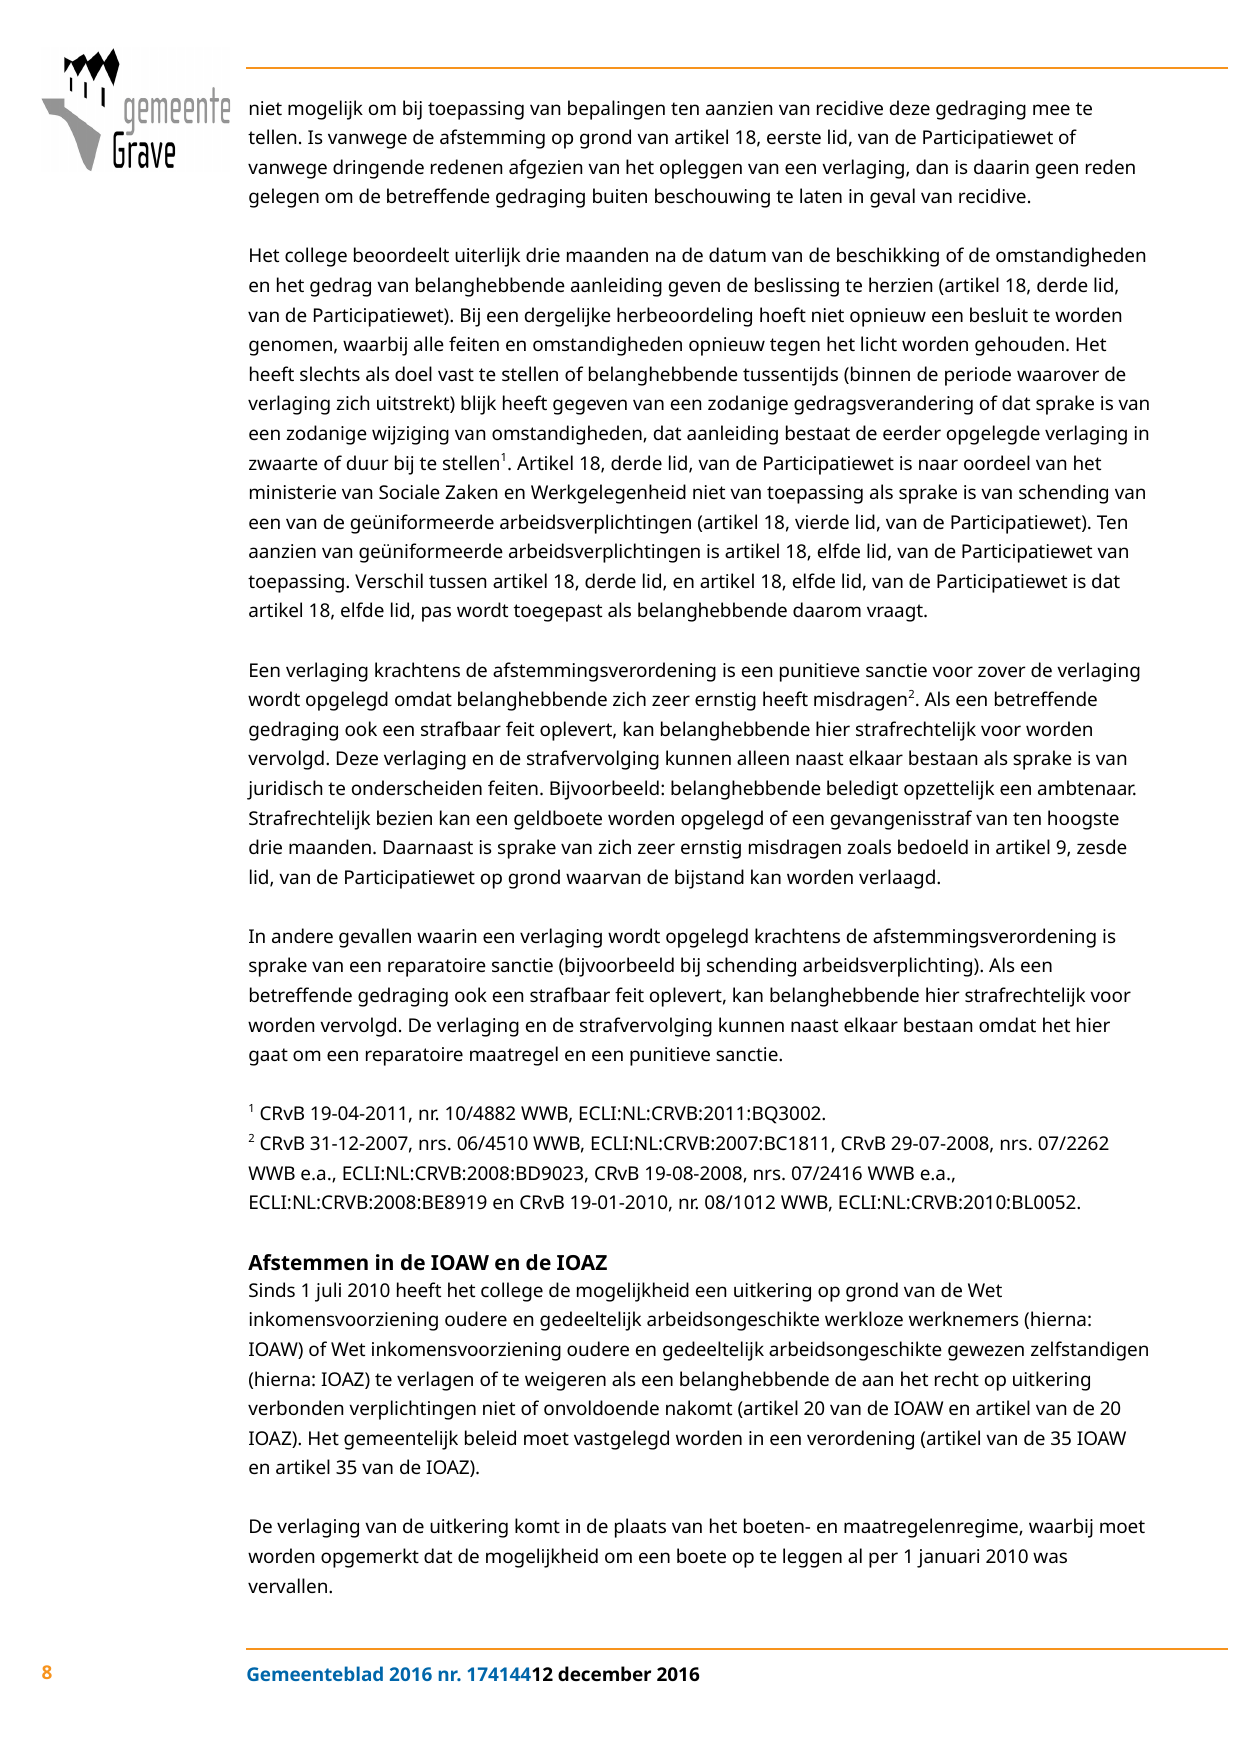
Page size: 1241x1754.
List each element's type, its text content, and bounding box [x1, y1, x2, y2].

text Afstemmen in de IOAW en de IOAZ [248, 1248, 1152, 1277]
text In andere gevallen waarin een verlaging wordt opgelegd krachtens de afstemmingsverordening is sprake van een reparatoire sanctie (bijvoorbeeld bij schending arbeidsverplichting). Als een betreffende gedraging ook een strafbaar feit oplevert, kan belanghebbende hier strafrechtelijk voor worden vervolgd. De verlaging en de strafvervolging kunnen naast elkaar bestaan omdat het hier gaat om een reparatoire maatregel en een punitieve sanctie. [248, 923, 1152, 1067]
text Het college beoordeelt uiterlijk drie maanden na de datum van de beschikking of de omstandigheden en het gedrag van belanghebbende aanleiding geven de beslissing te herzien (artikel 18, derde lid, van de Participatiewet). Bij een dergelijke herbeoordeling hoeft niet opnieuw een besluit te worden genomen, waarbij alle feiten en omstandigheden opnieuw tegen het licht worden gehouden. Het heeft slechts als doel vast te stellen of belanghebbende tussentijds (binnen de periode waarover de verlaging zich uitstrekt) blijk heeft gegeven van een zodanige gedragsverandering of dat sprake is van een zodanige wijziging van omstandigheden, dat aanleiding bestaat de eerder opgelegde verlaging in zwaarte of duur bij te stellen1. Artikel 18, derde lid, van de Participatiewet is naar oordeel van het ministerie van Sociale Zaken en Werkgelegenheid niet van toepassing als sprake is van schending van een van de geüniformeerde arbeidsverplichtingen (artikel 18, vierde lid, van de Participatiewet). Ten aanzien van geüniformeerde arbeidsverplichtingen is artikel 18, elfde lid, van de Participatiewet van toepassing. Verschil tussen artikel 18, derde lid, en artikel 18, elfde lid, van de Participatiewet is dat artikel 18, elfde lid, pas wordt toegepast als belanghebbende daarom vraagt. [248, 243, 1152, 623]
text Sinds 1 juli 2010 heeft het college de mogelijkheid een uitkering op grond van de Wet inkomensvoorziening oudere en gedeeltelijk arbeidsongeschikte werkloze werknemers (hierna: IOAW) of Wet inkomensvoorziening oudere en gedeeltelijk arbeidsongeschikte gewezen zelfstandigen (hierna: IOAZ) te verlagen of te weigeren als een belanghebbende de aan het recht op uitkering verbonden verplichtingen niet of onvoldoende nakomt (artikel 20 van de IOAW en artikel van de 20 IOAZ). Het gemeentelijk beleid moet vastgelegd worden in een verordening (artikel van de 35 IOAW en artikel 35 van de IOAZ). [248, 1277, 1152, 1480]
text De verlaging van de uitkering komt in de plaats van het boeten- en maatregelenregime, waarbij moet worden opgemerkt dat de mogelijkheid om een boete op te leggen al per 1 januari 2010 was vervallen. [248, 1514, 1152, 1598]
text 1 CRvB 19-04-2011, nr. 10/4882 WWB, ECLI:NL:CRVB:2011:BQ3002. [248, 1101, 1152, 1126]
text niet mogelijk om bij toepassing van bepalingen ten aanzien van recidive deze gedraging mee te tellen. Is vanwege de afstemming op grond van artikel 18, eerste lid, van de Participatiewet of vanwege dringende redenen afgezien van het opleggen van een verlaging, dan is daarin geen reden gelegen om de betreffende gedraging buiten beschouwing te laten in geval van recidive. [248, 95, 1152, 209]
picture [41, 47, 231, 172]
text 2 CRvB 31-12-2007, nrs. 06/4510 WWB, ECLI:NL:CRVB:2007:BC1811, CRvB 29-07-2008, nrs. 07/2262 WWB e.a., ECLI:NL:CRVB:2008:BD9023, CRvB 19-08-2008, nrs. 07/2416 WWB e.a., ECLI:NL:CRVB:2008:BE8919 en CRvB 19-01-2010, nr. 08/1012 WWB, ECLI:NL:CRVB:2010:BL0052. [248, 1130, 1152, 1215]
text Een verlaging krachtens de afstemmingsverordening is een punitieve sanctie voor zover de verlaging wordt opgelegd omdat belanghebbende zich zeer ernstig heeft misdragen2. Als een betreffende gedraging ook een strafbaar feit oplevert, kan belanghebbende hier strafrechtelijk voor worden vervolgd. Deze verlaging en de strafvervolging kunnen alleen naast elkaar bestaan als sprake is van juridisch te onderscheiden feiten. Bijvoorbeeld: belanghebbende beledigt opzettelijk een ambtenaar. Strafrechtelijk bezien kan een geldboete worden opgelegd of een gevangenisstraf van ten hoogste drie maanden. Daarnaast is sprake van zich zeer ernstig misdragen zoals bedoeld in artikel 9, zesde lid, van de Participatiewet op grond waarvan de bijstand kan worden verlaagd. [248, 657, 1152, 890]
